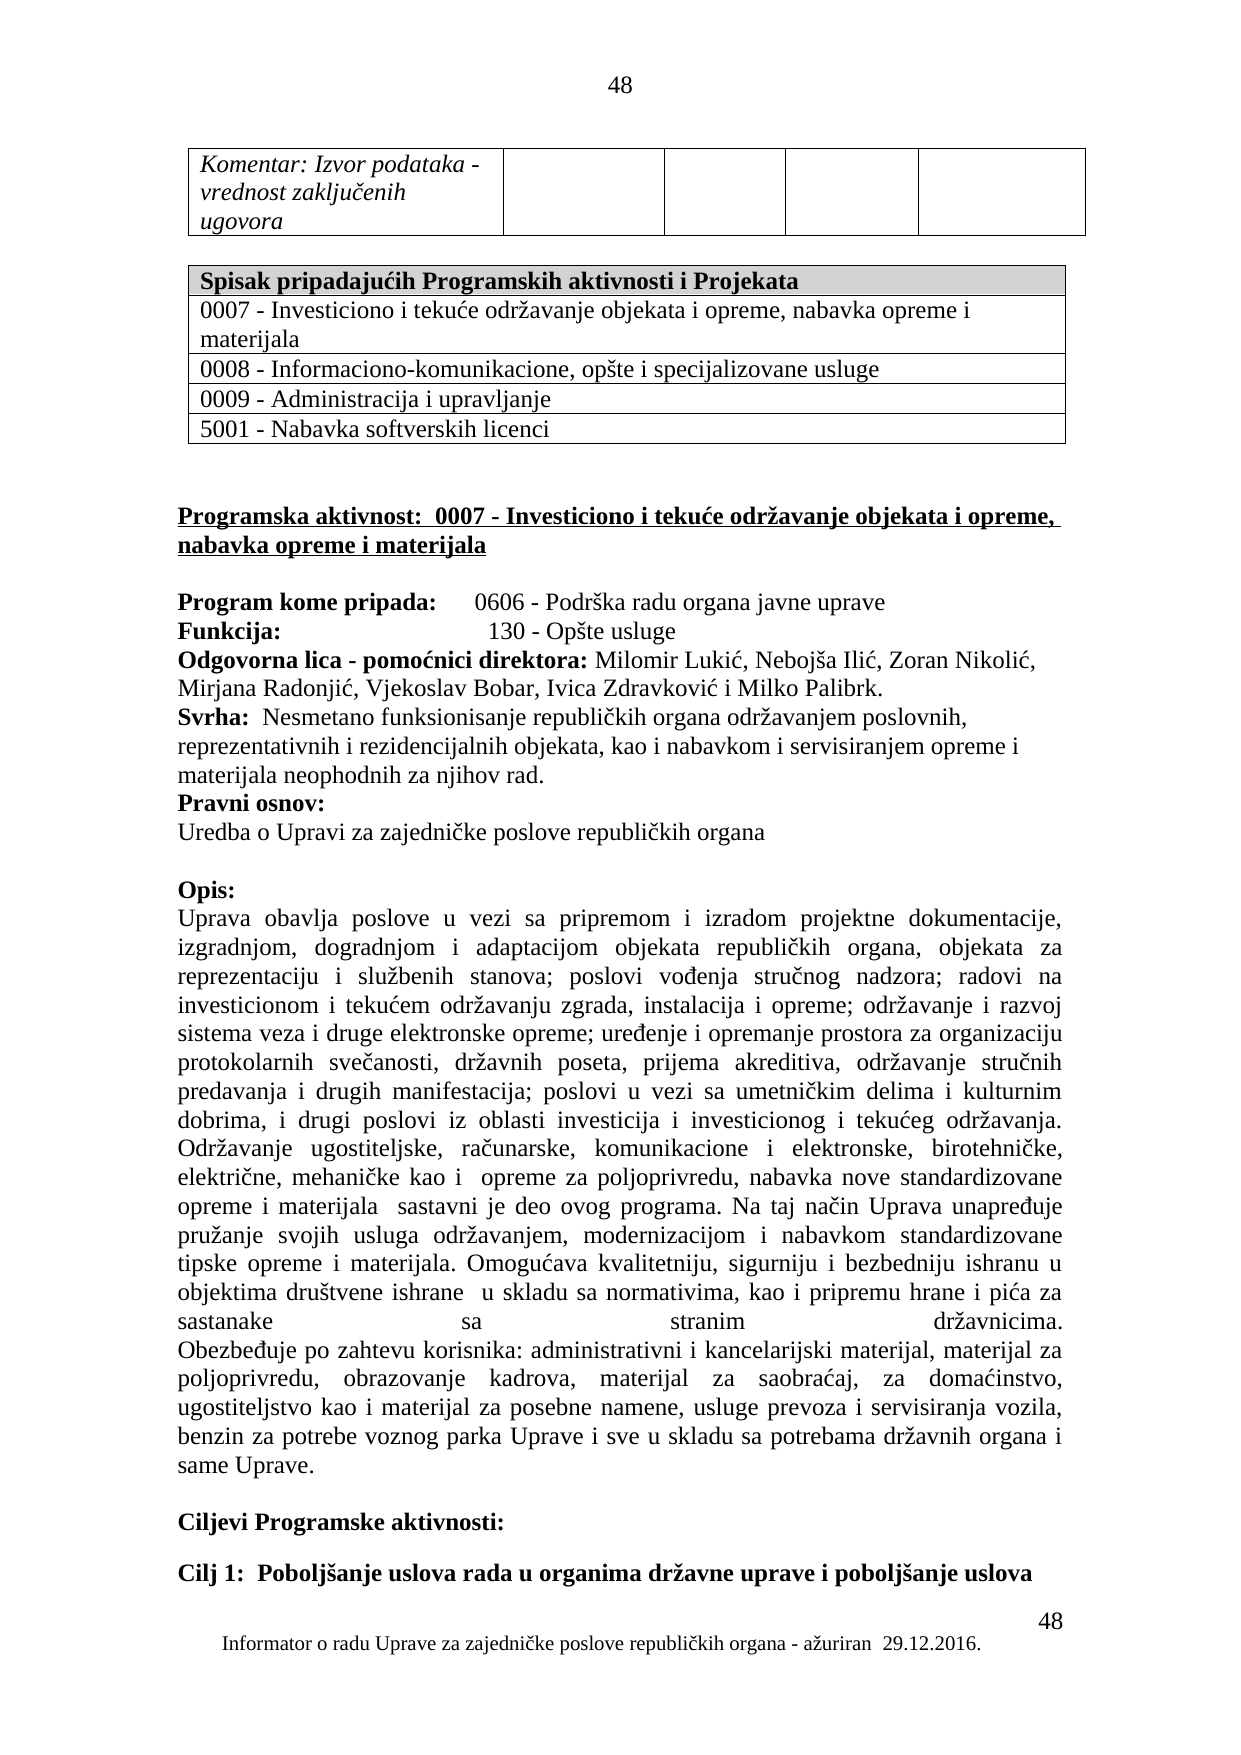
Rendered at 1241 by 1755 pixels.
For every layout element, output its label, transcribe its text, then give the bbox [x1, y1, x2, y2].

table_cell 0008 - Informaciono-komunikacione, opšte i specijalizovane usluge [189, 354, 1065, 383]
text Cilј 1: Pobolјšanje uslova rada u organima državne uprave i pobolјšanje uslova [177, 1536, 1063, 1586]
table_cell Komentar: Izvor podataka - vrednost zaklјučenih ugovora [189, 149, 503, 235]
table_cell [665, 149, 785, 235]
text Svrha: Nesmetano funksionisanje republičkih organa održavanjem poslovnih, reprezentativnih i rezidencijalnih objekata, kao i nabavkom i servisiranjem opreme i materijala neophodnih za njihov rad. [177, 702, 1063, 788]
table_cell 5001 - Nabavka softverskih licenci [189, 414, 1065, 442]
text Pravni osnov: Uredba o Upravi za zajedničke poslove republičkih organa [177, 788, 1063, 875]
table_cell 0007 - Investiciono i tekuće održavanje objekata i opreme, nabavka opreme i materijala [189, 296, 1065, 353]
text Program kome pripada: 0606 - Podrška radu organa javne uprave Funkcija: 130 - Opšte usluge Odgovorna lica - pomoćnici direktora: Milomir Lukić, Nebojša Ilić, Zoran Nikolić, Mirjana Radonjić, Vjekoslav Bobar, Ivica Zdravković i Milko Palibrk. [177, 558, 1063, 702]
table_header Spisak pripadajućih Programskih aktivnosti i Projekata [189, 266, 1065, 294]
table_cell [504, 149, 664, 235]
table_cell [919, 149, 1085, 235]
table_cell - [786, 149, 918, 235]
table_cell 0009 - Administracija i upravlјanje [189, 384, 1065, 413]
text Cilјevi Programske aktivnosti: [177, 1478, 1063, 1536]
text Opis: Uprava obavlјa poslove u vezi sa pripremom i izradom projektne dokumentacije, izgradnjom, dogradnjom i adaptacijom objekata republičkih organa, objekata za reprezentaciju i službenih stanova; poslovi vođenja stručnog nadzora; radovi na investicionom i tekućem održavanju zgrada, instalacija i opreme; održavanje i razvoj sistema veza i druge elektronske opreme; uređenje i opremanje prostora za organizaciju protokolarnih svečanosti, državnih poseta, prijema akreditiva, održavanje stručnih predavanja i drugih manifestacija; poslovi u vezi sa umetničkim delima i kulturnim dobrima, i drugi poslovi iz oblasti investicija i investicionog i tekućeg održavanja. Održavanje ugostitelјske, računarske, komunikacione i elektronske, birotehničke, električne, mehaničke kao i opreme za polјoprivredu, nabavka nove standardizovane opreme i materijala sastavni je deo ovog programa. Na taj način Uprava unapređuje pružanje svojih usluga održavanjem, modernizacijom i nabavkom standardizovane tipske opreme i materijala. Omogućava kvalitetniju, sigurniju i bezbedniju ishranu u objektima društvene ishrane u skladu sa normativima, kao i pripremu hrane i pića za sastanake sa stranim državnicima. Obezbeđuje po zahtevu korisnika: administrativni i kancelarijski materijal, materijal za polјoprivredu, obrazovanje kadrova, materijal za saobraćaj, za domaćinstvo, ugostitelјstvo kao i materijal za posebne namene, usluge prevoza i servisiranja vozila, benzin za potrebe voznog parka Uprave i sve u skladu sa potrebama državnih organa i same Uprave. [177, 875, 1063, 1478]
text Programska aktivnost: 0007 - Investiciono i tekuće održavanje objekata i opreme, nabavka opreme i materijala [177, 472, 1063, 558]
